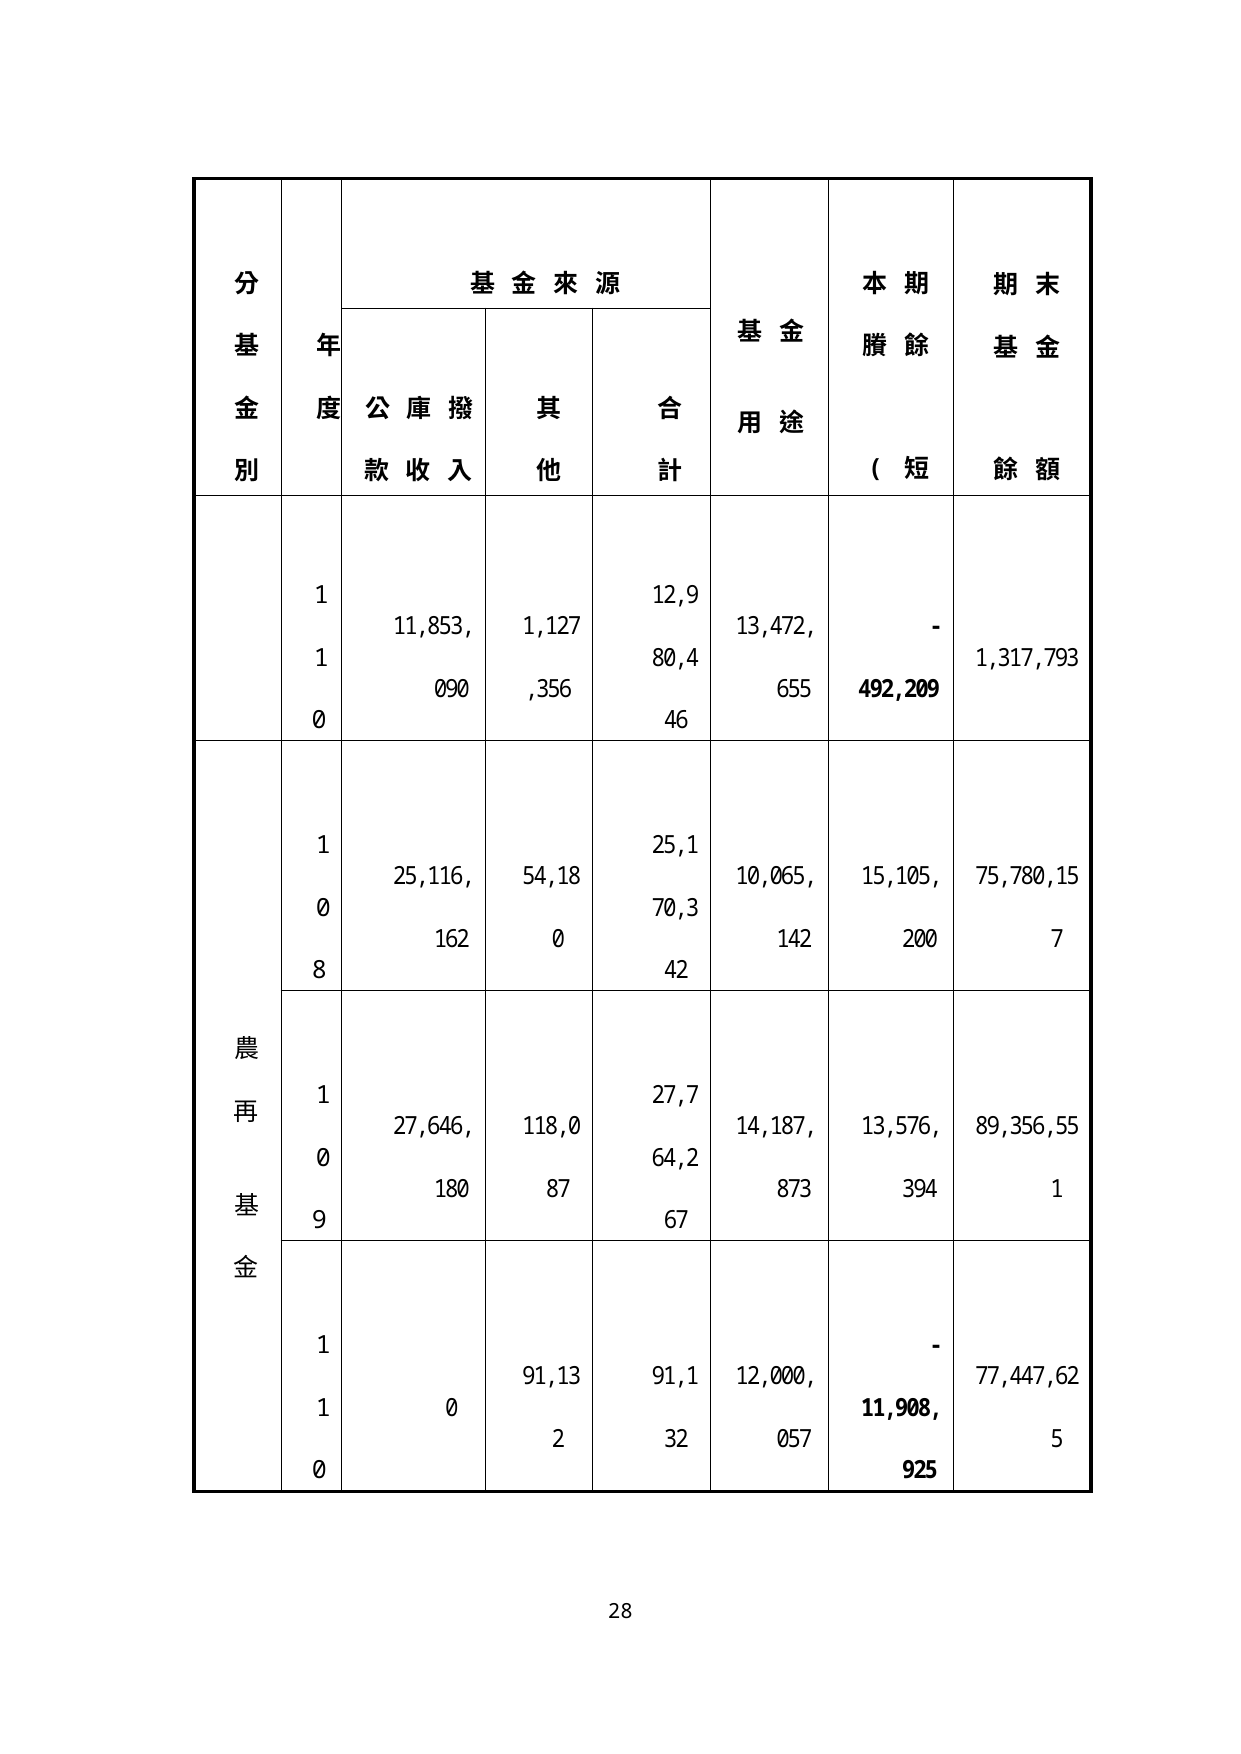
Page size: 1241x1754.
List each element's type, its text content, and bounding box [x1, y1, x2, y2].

table_cell 110 [282, 496, 341, 740]
table_cell 108 [282, 741, 341, 990]
table_cell 110 [282, 1241, 341, 1490]
table_cell 13,576,394 [829, 991, 953, 1240]
table_cell 公庫撥款收入 [342, 309, 485, 495]
table_cell 1,317,793 [954, 496, 1089, 740]
table_cell 91,132 [486, 1241, 592, 1490]
table_cell 0 [342, 1241, 485, 1490]
table_cell 91,132 [593, 1241, 710, 1490]
table_cell 11,853,090 [342, 496, 485, 740]
table_header 基金 用途 [711, 180, 828, 495]
table_cell [196, 496, 281, 740]
table_cell 25,170,342 [593, 741, 710, 990]
table_cell 54,180 [486, 741, 592, 990]
table_cell 109 [282, 991, 341, 1240]
table_cell -11,908,925 [829, 1241, 953, 1490]
table_header 本期賸餘 (短絀-) [829, 180, 953, 495]
table_cell -492,209 [829, 496, 953, 740]
table_cell 25,116,162 [342, 741, 485, 990]
table_cell 農再 基金 [196, 741, 281, 1490]
table_cell 合計 [593, 309, 710, 495]
table_cell 75,780,157 [954, 741, 1089, 990]
table_cell 13,472,655 [711, 496, 828, 740]
table_cell 77,447,625 [954, 1241, 1089, 1490]
table_cell 1,127,356 [486, 496, 592, 740]
table_cell 27,646,180 [342, 991, 485, 1240]
table_header 分基金別 [196, 180, 281, 495]
table_header 基金來源 [342, 180, 710, 307]
table_cell 15,105,200 [829, 741, 953, 990]
table_cell 12,980,446 [593, 496, 710, 740]
table_cell 10,065,142 [711, 741, 828, 990]
table_cell 89,356,551 [954, 991, 1089, 1240]
table_header 年度 [282, 180, 341, 495]
table_cell 其他 [486, 309, 592, 495]
table_cell 118,087 [486, 991, 592, 1240]
table_header 期末基金 餘額 [954, 180, 1089, 495]
table_cell 14,187,873 [711, 991, 828, 1240]
table_cell 27,764,267 [593, 991, 710, 1240]
table_cell 12,000,057 [711, 1241, 828, 1490]
